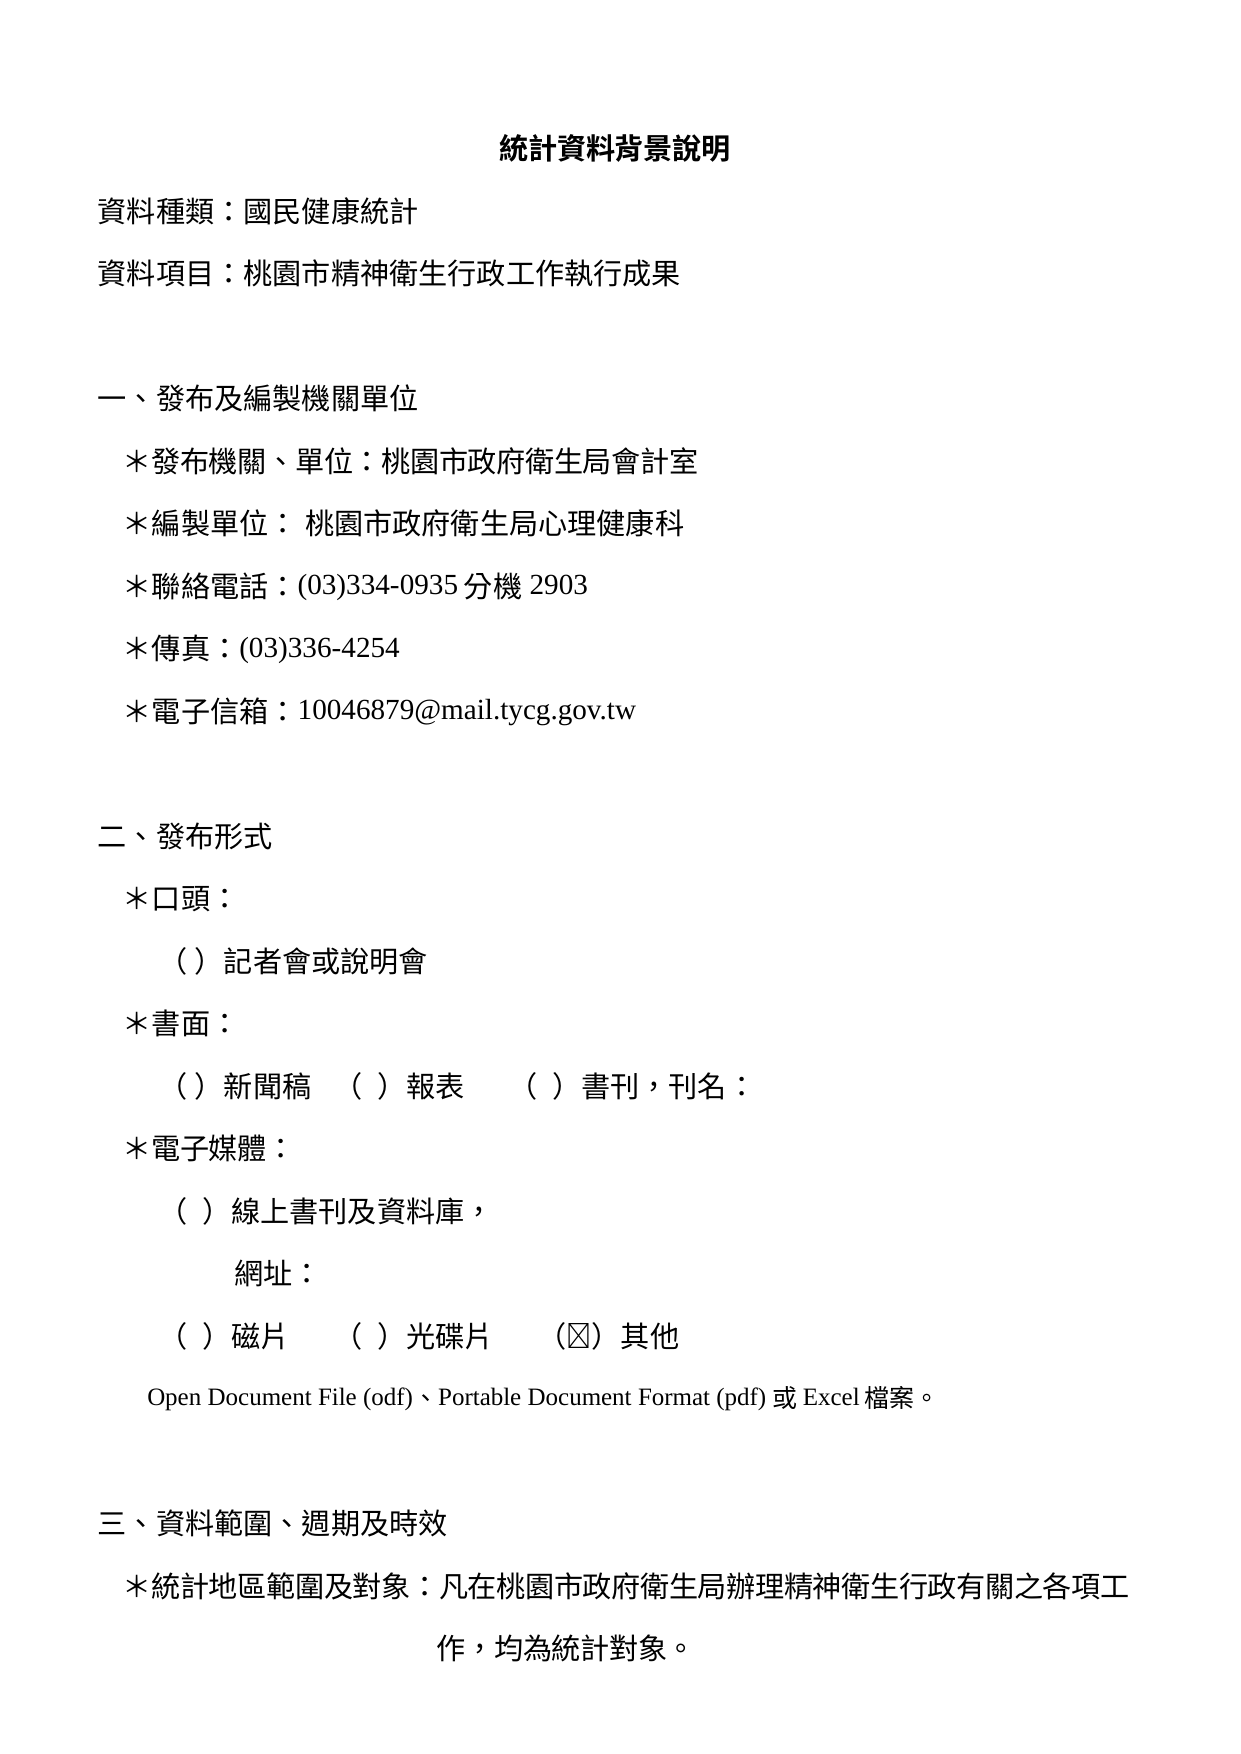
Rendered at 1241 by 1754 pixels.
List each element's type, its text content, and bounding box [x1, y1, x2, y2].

table_header 統計資料背景說明 資料種類：國民健康統計 資料項目：桃園市精神衛生行政工作執行成果 一、發布及編製機關單位 ＊發布機關、單位：桃園市政府衛生局會計室 ＊編製單位： 桃園市政府衛生局心理健康科 ＊聯絡電話：(03)334-0935分機 2903 ＊傳真：(03)336-4254 ＊電子信箱：10046879@mail.tycg.gov.tw 二、發布形式 ＊口頭： （ ）記者會或說明會 ＊書面： （ ）新聞稿 （ ）報表 （ ）書刊，刊名： ＊電子媒體： （ ）線上書刊及資料庫， 網址： （ ）磁片 （ ）光碟片 （）其他 Open Document File (odf)、Portable Document Format (pdf) 或Excel檔案。 三、資料範圍、週期及時效 ＊統計地區範圍及對象：凡在桃園市政府衛生局辦理精神衛生行政有關之各項工作，均為統計對象。 ＊統計標準時間：以每年1月1日至12月底之事實為準。 ＊統計項目定義： (一)轄區總人口數：依內政部統計之桃園市當年底總人口數。 (二)目前管理個案數： 1.上年：前一年12月31日衛生局(所)列冊追蹤照護之精神病人數。 2.本年：當年12月31日衛生局(所)列冊追蹤照護之精神病人數。 (三)領具精神障礙手冊/證明人數：領具身心障礙者舊制障礙類別“慢性精神病患者” 、新制鑑定診斷碼ICD9 291-298之人數。 (四)管理個案分級人數：指依據「精神疾病患者社區家訪要點」之分級標準，各級病人人數。各級人數相加應等於本年目前管理個案數。 1.一級對象： (1)新收案三個月內。 (2)出院追蹤三個月內(含經強制鑑定或強制住院出院後之精神疾病嚴重病人)。 (3)社區精神病患訪視追蹤紀錄中之活性症狀干擾性四分以上之精神病患。 (4)個案現況評分欄其活性症狀干擾性、社區生活功能障礙、家屬對患者照顧之態度心理問題、醫療問題等四項總分二十分以上之精神病患。 (5)危險行為處理後,三個月內個案。 (6)由各區督導會討論決定。 照護間隔： (1)二星期內訪視第一次。 (2)前三個月每個月內訪視一次。 2.二級對象： (1)一級對象之(1)(2)(5)項滿三個月以上。 (2)社區精神病患訪視追蹤紀錄中之活性症狀干擾性三分以上之精神病患。 (3)個案現況評分欄其活性症狀干擾性、社區生活功能障礙、家屬對患者照顧之態度心理問題、醫療上的問題等四項總分十五分以上之精神病患。 (4)由各區督導會討論決定。 照護間隔：三個月訪視一次。 3.三級對象： (1)二級對象(1)項追蹤第六個月以上。 (2)社區精神病患訪視追蹤紀錄中之活性症狀干擾性二分以上之精神病患。 (3)個案現況評分欄其活性症狀干擾性、社區生活功能障礙、家屬對患者照顧之態度心理問題、醫療上的問題等四項總分八分以上之精神病患。 (4)由各區督導會討論決定。 照護間隔：六個月訪視一次。 4.四級照護對象： (1)社區精神病患訪視追蹤紀錄中之活性症狀干擾性一分以上之精神病患。 (2)個案現況評分欄其活性症狀干擾性、社區生活功能障礙、家屬對患者照顧之態度心理問題、醫療上的問題等四項總分四分以上之精神病患。 照護間隔：一年訪視一次。 5.五級照護對象：特殊個案，精神醫療無法接觸，但有干擾行為者。 照護間隔：督導會議討論後決定。 (五)訪員人數：指衛生局(所)參與追蹤照護精神病人之工作人員數(含公共衛生護士、衛生行政人員、個案管理人員、關懷訪視員等)，並區分訪員性別人數。 (六)嚴重病人人數：指經精神專科醫師診斷確定為精神疾病嚴重病人年底累計人數，並區分嚴重病人性別人數。 (七)訪視人次：指精神衛生相關工作人員訪視精神病人人次(含家訪、面訪及電訪等)。 (八)協助緊急處置人數：依據精神衛生法第20條提供嚴重病人緊急處置人數(非緊急安置)，並區分緊急處置病人之性別人數。 (九)協助病人就醫次數：指衛生局(所)工作人員協助精神病人就醫治療次數，並區分協助就醫病人之性別人數。 (十)會商選定指定保護人次數：指依精神衛生法及其相關規定，經衛生局會商選定指定保護人次數，並區分保護人性別人數。 (十一)指定保護人次數：指依精神衛生法及其相關規定，指定精神病人保護人次數，並區分保護人性別人數。 (十二)指定精神醫療機構數：指經市政府指定公告辦理精神疾病嚴重病人強制住院及強制社區治療等業務之精神醫療機構。 (十三)指定精神專科醫師人數：依指定精神醫療機構管理辦法第6條指定精神專科醫師人數，並區分指定精神專科醫師性別人數。 (十四)一般民眾宣導活動：指針對一般民眾之精神衛生教育宣導活動人次及場次。 (十五)工作人員在職訓練：指衛生局(所)工作人員參加精神衛生相關訓練活動人次及場次。 (十六)相關基層人員研習會：指針對基層工作人員如教師、村里鄰長等所辦理之精神衛生相關研討會、工作坊等活動人次及場次。 (十七)工作協調會議：指機構間協調連繫會議次數。 (十八)民眾申訴案件：指民眾以電話、口頭及書面方式陳情與精神衛生相關案件。 ＊統計單位：人次、場次、人、次、件。 ＊統計分類：依精神衛生行政工作所辦理之事項分類。 ＊發布週期(指資料編製或產生之頻率，如月、季、年等)：年。 ＊時效(指統計標準時間至資料發布時間之間隔時間)：1個月又5日。 ＊資料變革：無。 四、公開資料發布訊息 ＊預告發布日期(含預告方式及週期)：次年2月5日(遇假日順延)以報表、網際網路發布。 ＊同步發送單位(說明資料發布時同步發送之單位或可同步查得該資料之網址)：衛生福利部統計處、桃園市政府主計處。 五、資料品質 ＊統計指標編製方法與資料來源說明：依據桃園市各區編送之資料彙編。 ＊統計資料交叉查核及確保資料合理性之機制(說明各項資料之相互關係及不同資料來源之相關統計差異性)： (一)總計=13區加總。 (二)本年目前管理個案數=管理個按分級人數加總。 六、須注意及預定改變之事項(說明預定修正之資料、定義、統計方法等及其修正原因)：無。 七、其他事項：無。 [86, 105, 1144, 1668]
